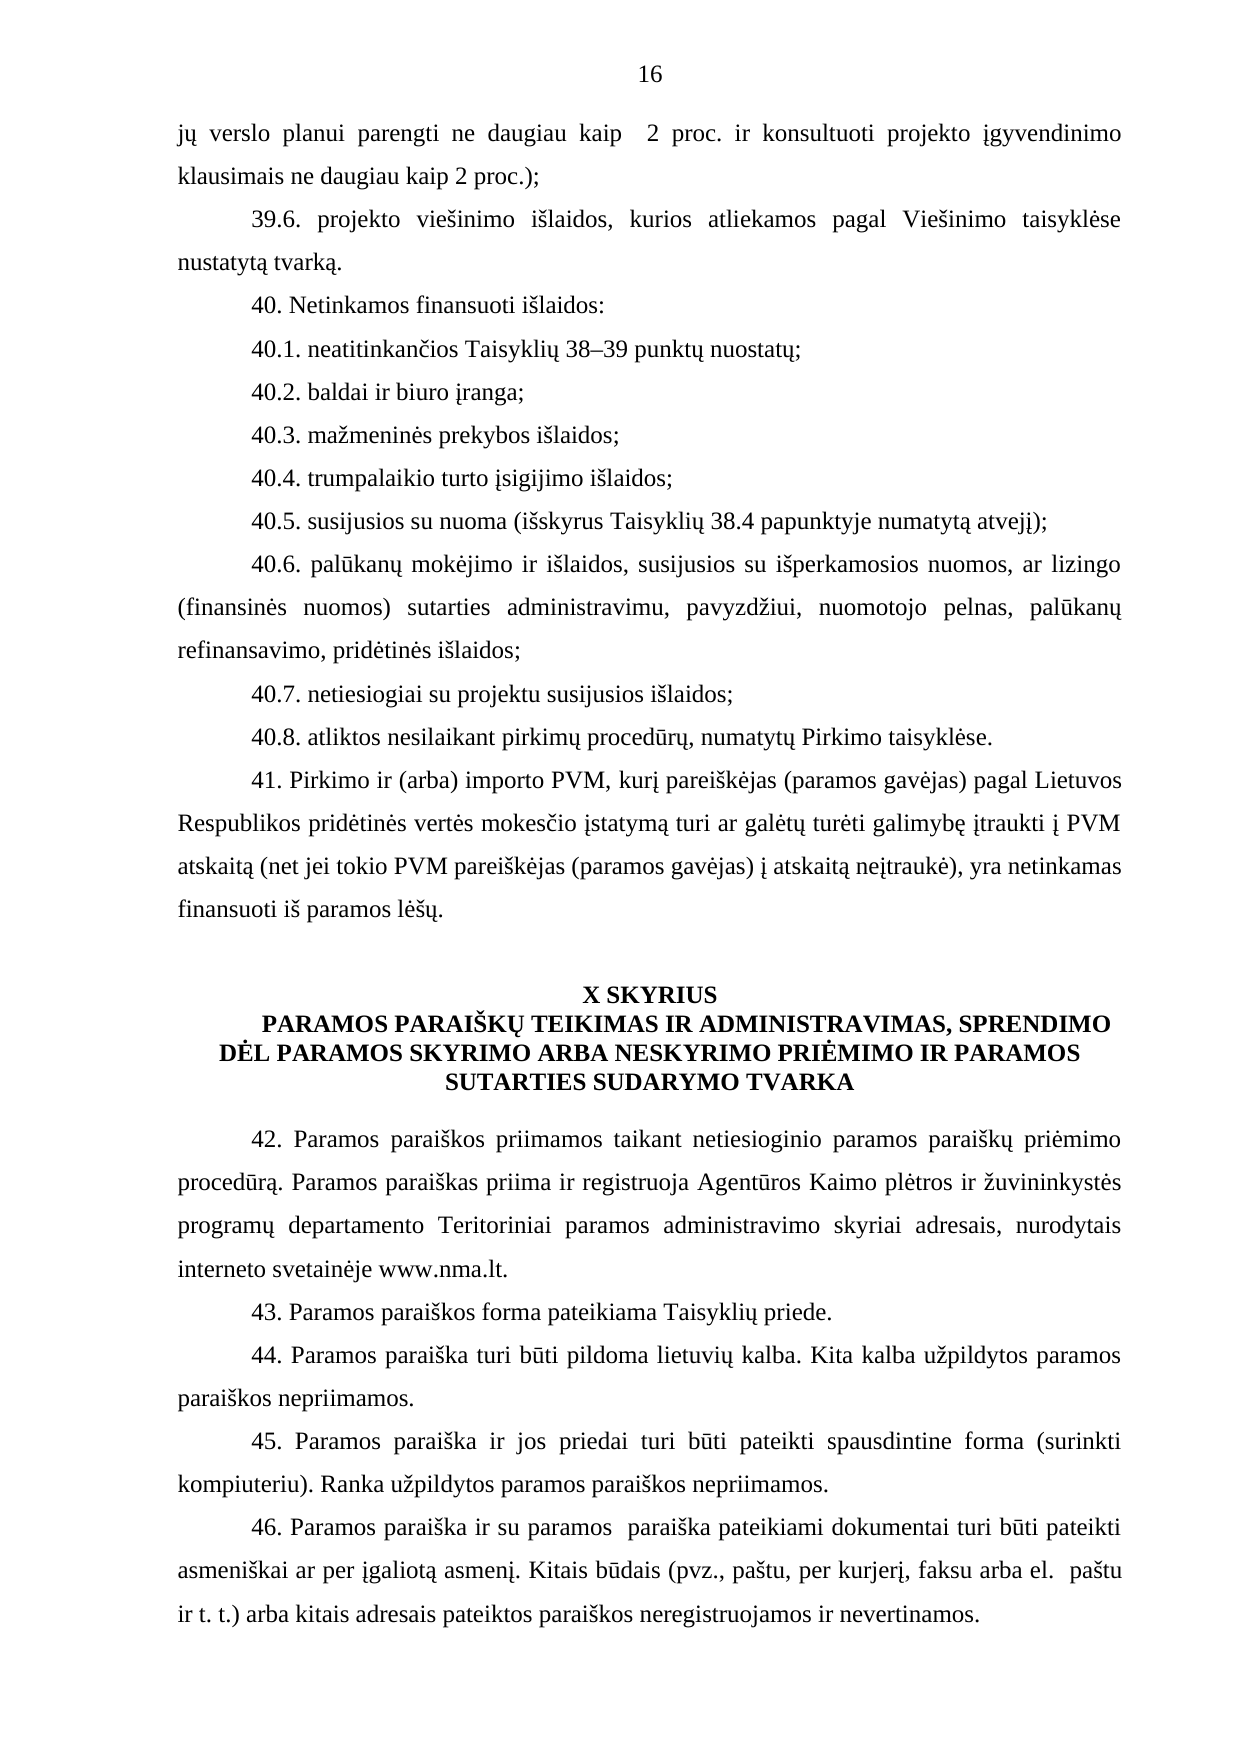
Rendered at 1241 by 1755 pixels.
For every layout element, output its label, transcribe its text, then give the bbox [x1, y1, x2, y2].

text 40.5. susijusios su nuoma (išskyrus Taisyklių 38.4 papunktyje numatytą atvejį); [177, 506, 1122, 535]
text 40. Netinkamos finansuoti išlaidos: [177, 291, 1122, 319]
text 40.8. atliktos nesilaikant pirkimų procedūrų, numatytų Pirkimo taisyklėse. [177, 722, 1122, 751]
text 45. Paramos paraiška ir jos priedai turi būti pateikti spausdintine forma (surinkti kompiuteriu). Ranka užpildytos paramos paraiškos nepriimamos. [177, 1426, 1122, 1498]
text 40.4. trumpalaikio turto įsigijimo išlaidos; [177, 463, 1122, 492]
text 40.6. palūkanų mokėjimo ir išlaidos, susijusios su išperkamosios nuomos, ar lizingo (finansinės nuomos) sutarties administravimu, pavyzdžiui, nuomotojo pelnas, palūkanų refinansavimo, pridėtinės išlaidos; [177, 549, 1122, 664]
text 46. Paramos paraiška ir su paramos paraiška pateikiami dokumentai turi būti pateikti asmeniškai ar per įgaliotą asmenį. Kitais būdais (pvz., paštu, per kurjerį, faksu arba el. paštu ir t. t.) arba kitais adresais pateiktos paraiškos neregistruojamos ir nevertinamos. [177, 1512, 1122, 1627]
text 40.2. baldai ir biuro įranga; [177, 377, 1122, 406]
text PARAMOS PARAIŠKŲ TEIKIMAS IR ADMINISTRAVIMAS, SPRENDIMO DĖL PARAMOS SKYRIMO ARBA NESKYRIMO PRIĖMIMO IR PARAMOS SUTARTIES SUDARYMO TVARKA [177, 1009, 1122, 1096]
text 40.1. neatitinkančios Taisyklių 38–39 punktų nuostatų; [177, 334, 1122, 362]
text 44. Paramos paraiška turi būti pildoma lietuvių kalba. Kita kalba užpildytos paramos paraiškos nepriimamos. [177, 1340, 1122, 1412]
text 41. Pirkimo ir (arba) importo PVM, kurį pareiškėjas (paramos gavėjas) pagal Lietuvos Respublikos pridėtinės vertės mokesčio įstatymą turi ar galėtų turėti galimybę įtraukti į PVM atskaitą (net jei tokio PVM pareiškėjas (paramos gavėjas) į atskaitą neįtraukė), yra netinkamas finansuoti iš paramos lėšų. [177, 765, 1122, 923]
text 43. Paramos paraiškos forma pateikiama Taisyklių priede. [177, 1297, 1122, 1326]
text X SKYRIUS [177, 981, 1122, 1009]
text 39.6. projekto viešinimo išlaidos, kurios atliekamos pagal Viešinimo taisyklėse nustatytą tvarką. [177, 204, 1122, 276]
text 40.7. netiesiogiai su projektu susijusios išlaidos; [177, 679, 1122, 707]
text 42. Paramos paraiškos priimamos taikant netiesioginio paramos paraiškų priėmimo procedūrą. Paramos paraiškas priima ir registruoja Agentūros Kaimo plėtros ir žuvininkystės programų departamento Teritoriniai paramos administravimo skyriai adresais, nurodytais interneto svetainėje www.nma.lt. [177, 1124, 1122, 1282]
text 40.3. mažmeninės prekybos išlaidos; [177, 420, 1122, 449]
text jų verslo planui parengti ne daugiau kaip 2 proc. ir konsultuoti projekto įgyvendinimo klausimais ne daugiau kaip 2 proc.); [177, 118, 1122, 190]
